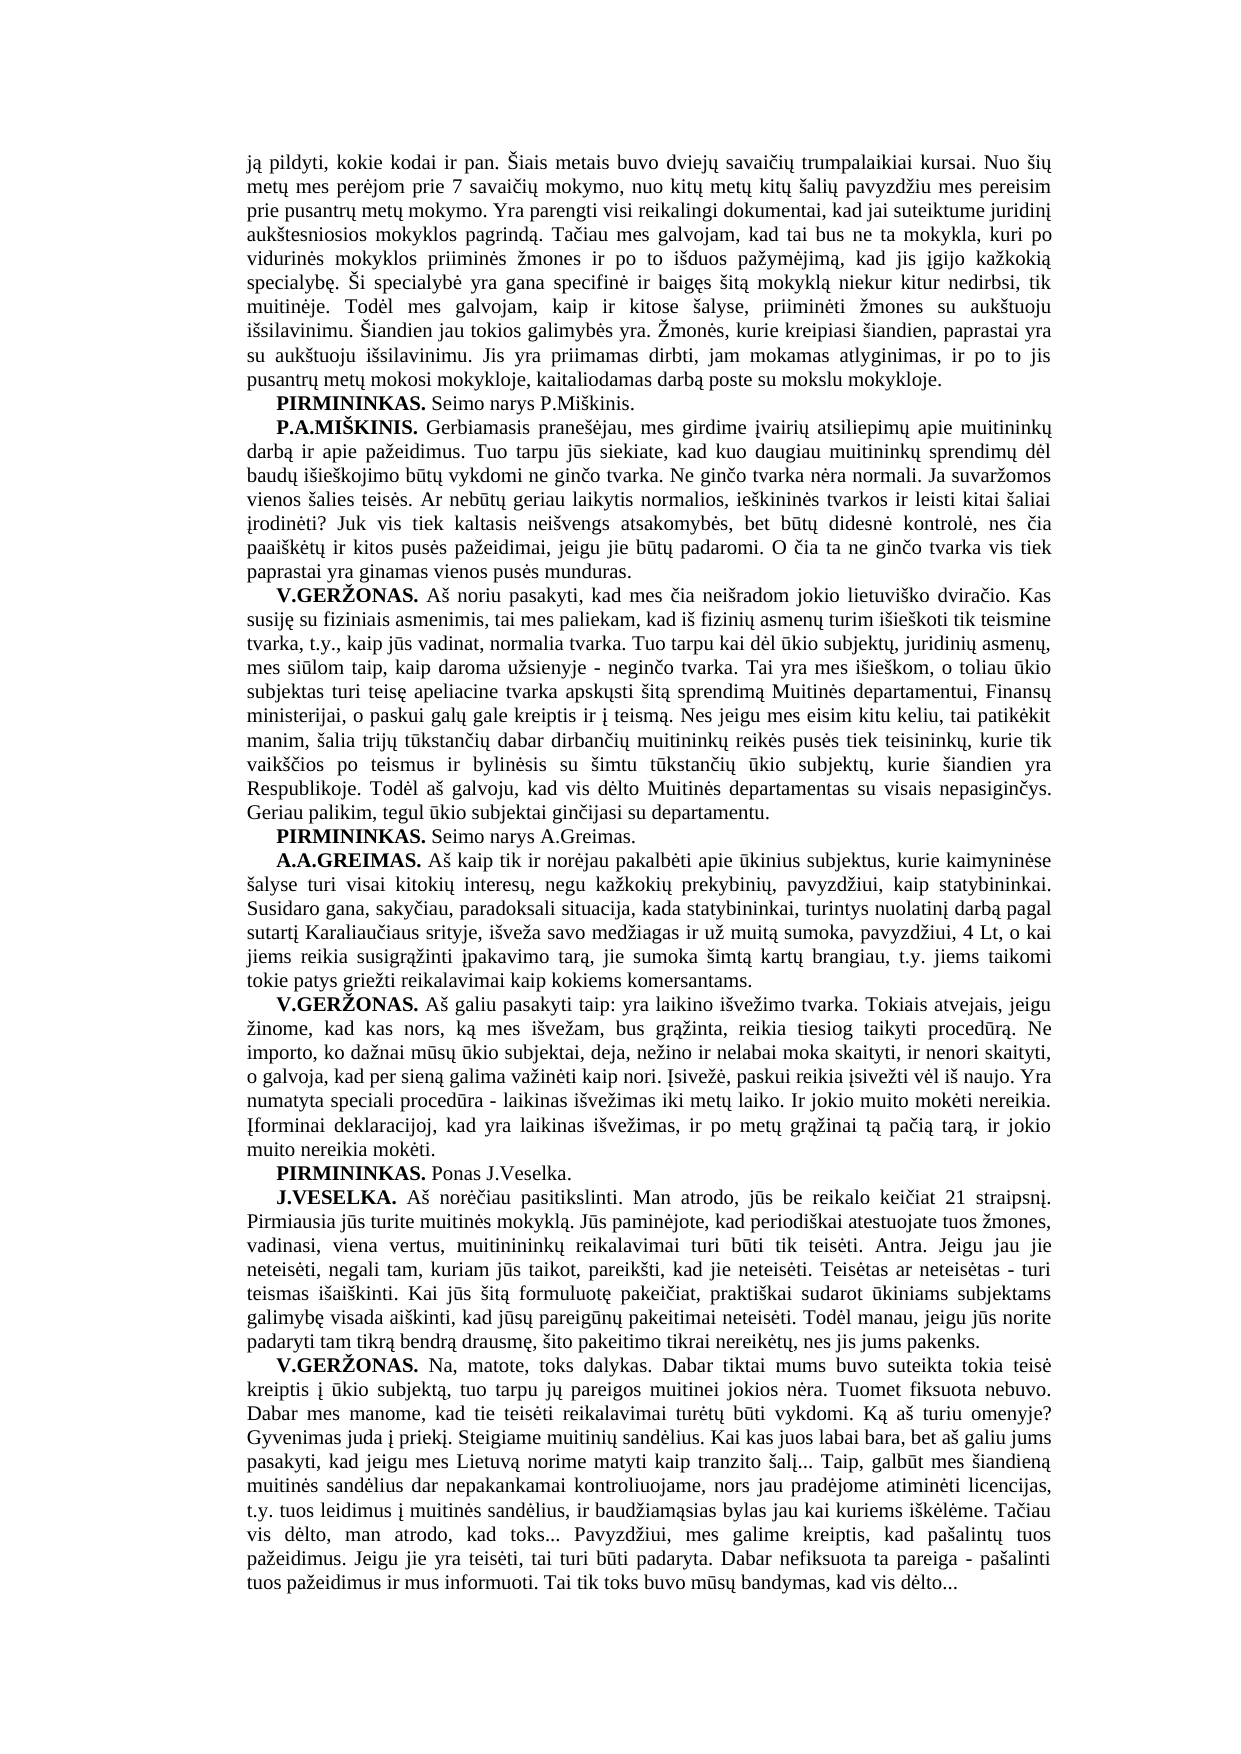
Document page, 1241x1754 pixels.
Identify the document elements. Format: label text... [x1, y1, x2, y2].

text V.GERŽONAS. Na, matote, toks dalykas. Dabar tiktai mums buvo suteikta tokia teisė kreiptis į ūkio subjektą, tuo tarpu jų pareigos muitinei jokios nėra. Tuomet fiksuota nebuvo. Dabar mes manome, kad tie teisėti reikalavimai turėtų būti vykdomi. Ką aš turiu omenyje? Gyvenimas juda į priekį. Steigiame muitinių sandėlius. Kai kas juos labai bara, bet aš galiu jums pasakyti, kad jeigu mes Lietuvą norime matyti kaip tranzito šalį... Taip, galbūt mes šiandieną muitinės sandėlius dar nepakankamai kontroliuojame, nors jau pradėjome atiminėti licencijas, t.y. tuos leidimus į muitinės sandėlius, ir baudžiamąsias bylas jau kai kuriems iškėlėme. Tačiau vis dėlto, man atrodo, kad toks... Pavyzdžiui, mes galime kreiptis, kad pašalintų tuos pažeidimus. Jeigu jie yra teisėti, tai turi būti padaryta. Dabar nefiksuota ta pareiga - pašalinti tuos pažeidimus ir mus informuoti. Tai tik toks buvo mūsų bandymas, kad vis dėlto... [247, 1353, 1053, 1594]
text PIRMININKAS. Ponas J.Veselka. [247, 1161, 1053, 1185]
text V.GERŽONAS. Aš noriu pasakyti, kad mes čia neišradom jokio lietuviško dviračio. Kas susiję su fiziniais asmenimis, tai mes paliekam, kad iš fizinių asmenų turim išieškoti tik teismine tvarka, t.y., kaip jūs vadinat, normalia tvarka. Tuo tarpu kai dėl ūkio subjektų, juridinių asmenų, mes siūlom taip, kaip daroma užsienyje - neginčo tvarka. Tai yra mes išieškom, o toliau ūkio subjektas turi teisę apeliacine tvarka apskųsti šitą sprendimą Muitinės departamentui, Finansų ministerijai, o paskui galų gale kreiptis ir į teismą. Nes jeigu mes eisim kitu keliu, tai patikėkit manim, šalia trijų tūkstančių dabar dirbančių muitininkų reikės pusės tiek teisininkų, kurie tik vaikščios po teismus ir bylinėsis su šimtu tūkstančių ūkio subjektų, kurie šiandien yra Respublikoje. Todėl aš galvoju, kad vis dėlto Muitinės departamentas su visais nepasiginčys. Geriau palikim, tegul ūkio subjektai ginčijasi su departamentu. [247, 583, 1053, 824]
text A.A.GREIMAS. Aš kaip tik ir norėjau pakalbėti apie ūkinius subjektus, kurie kaimyninėse šalyse turi visai kitokių interesų, negu kažkokių prekybinių, pavyzdžiui, kaip statybininkai. Susidaro gana, sakyčiau, paradoksali situacija, kada statybininkai, turintys nuolatinį darbą pagal sutartį Karaliaučiaus srityje, išveža savo medžiagas ir už muitą sumoka, pavyzdžiui, 4 Lt, o kai jiems reikia susigrąžinti įpakavimo tarą, jie sumoka šimtą kartų brangiau, t.y. jiems taikomi tokie patys griežti reikalavimai kaip kokiems komersantams. [247, 848, 1053, 992]
text J.VESELKA. Aš norėčiau pasitikslinti. Man atrodo, jūs be reikalo keičiat 21 straipsnį. Pirmiausia jūs turite muitinės mokyklą. Jūs paminėjote, kad periodiškai atestuojate tuos žmones, vadinasi, viena vertus, muitinininkų reikalavimai turi būti tik teisėti. Antra. Jeigu jau jie neteisėti, negali tam, kuriam jūs taikot, pareikšti, kad jie neteisėti. Teisėtas ar neteisėtas - turi teismas išaiškinti. Kai jūs šitą formuluotę pakeičiat, praktiškai sudarot ūkiniams subjektams galimybę visada aiškinti, kad jūsų pareigūnų pakeitimai neteisėti. Todėl manau, jeigu jūs norite padaryti tam tikrą bendrą drausmę, šito pakeitimo tikrai nereikėtų, nes jis jums pakenks. [247, 1185, 1053, 1353]
text PIRMININKAS. Seimo narys P.Miškinis. [247, 391, 1053, 415]
text V.GERŽONAS. Aš galiu pasakyti taip: yra laikino išvežimo tvarka. Tokiais atvejais, jeigu žinome, kad kas nors, ką mes išvežam, bus grąžinta, reikia tiesiog taikyti procedūrą. Ne importo, ko dažnai mūsų ūkio subjektai, deja, nežino ir nelabai moka skaityti, ir nenori skaityti, o galvoja, kad per sieną galima važinėti kaip nori. Įsivežė, paskui reikia įsivežti vėl iš naujo. Yra numatyta speciali procedūra - laikinas išvežimas iki metų laiko. Ir jokio muito mokėti nereikia. Įforminai deklaracijoj, kad yra laikinas išvežimas, ir po metų grąžinai tą pačią tarą, ir jokio muito nereikia mokėti. [247, 992, 1053, 1161]
text P.A.MIŠKINIS. Gerbiamasis pranešėjau, mes girdime įvairių atsiliepimų apie muitininkų darbą ir apie pažeidimus. Tuo tarpu jūs siekiate, kad kuo daugiau muitininkų sprendimų dėl baudų išieškojimo būtų vykdomi ne ginčo tvarka. Ne ginčo tvarka nėra normali. Ja suvaržomos vienos šalies teisės. Ar nebūtų geriau laikytis normalios, ieškininės tvarkos ir leisti kitai šaliai įrodinėti? Juk vis tiek kaltasis neišvengs atsakomybės, bet būtų didesnė kontrolė, nes čia paaiškėtų ir kitos pusės pažeidimai, jeigu jie būtų padaromi. O čia ta ne ginčo tvarka vis tiek paprastai yra ginamas vienos pusės munduras. [247, 415, 1053, 583]
text PIRMININKAS. Seimo narys A.Greimas. [247, 824, 1053, 848]
text ją pildyti, kokie kodai ir pan. Šiais metais buvo dviejų savaičių trumpalaikiai kursai. Nuo šių metų mes perėjom prie 7 savaičių mokymo, nuo kitų metų kitų šalių pavyzdžiu mes pereisim prie pusantrų metų mokymo. Yra parengti visi reikalingi dokumentai, kad jai suteiktume juridinį aukštesniosios mokyklos pagrindą. Tačiau mes galvojam, kad tai bus ne ta mokykla, kuri po vidurinės mokyklos priiminės žmones ir po to išduos pažymėjimą, kad jis įgijo kažkokią specialybę. Ši specialybė yra gana specifinė ir baigęs šitą mokyklą niekur kitur nedirbsi, tik muitinėje. Todėl mes galvojam, kaip ir kitose šalyse, priiminėti žmones su aukštuoju išsilavinimu. Šiandien jau tokios galimybės yra. Žmonės, kurie kreipiasi šiandien, paprastai yra su aukštuoju išsilavinimu. Jis yra priimamas dirbti, jam mokamas atlyginimas, ir po to jis pusantrų metų mokosi mokykloje, kaitaliodamas darbą poste su mokslu mokykloje. [247, 150, 1053, 391]
